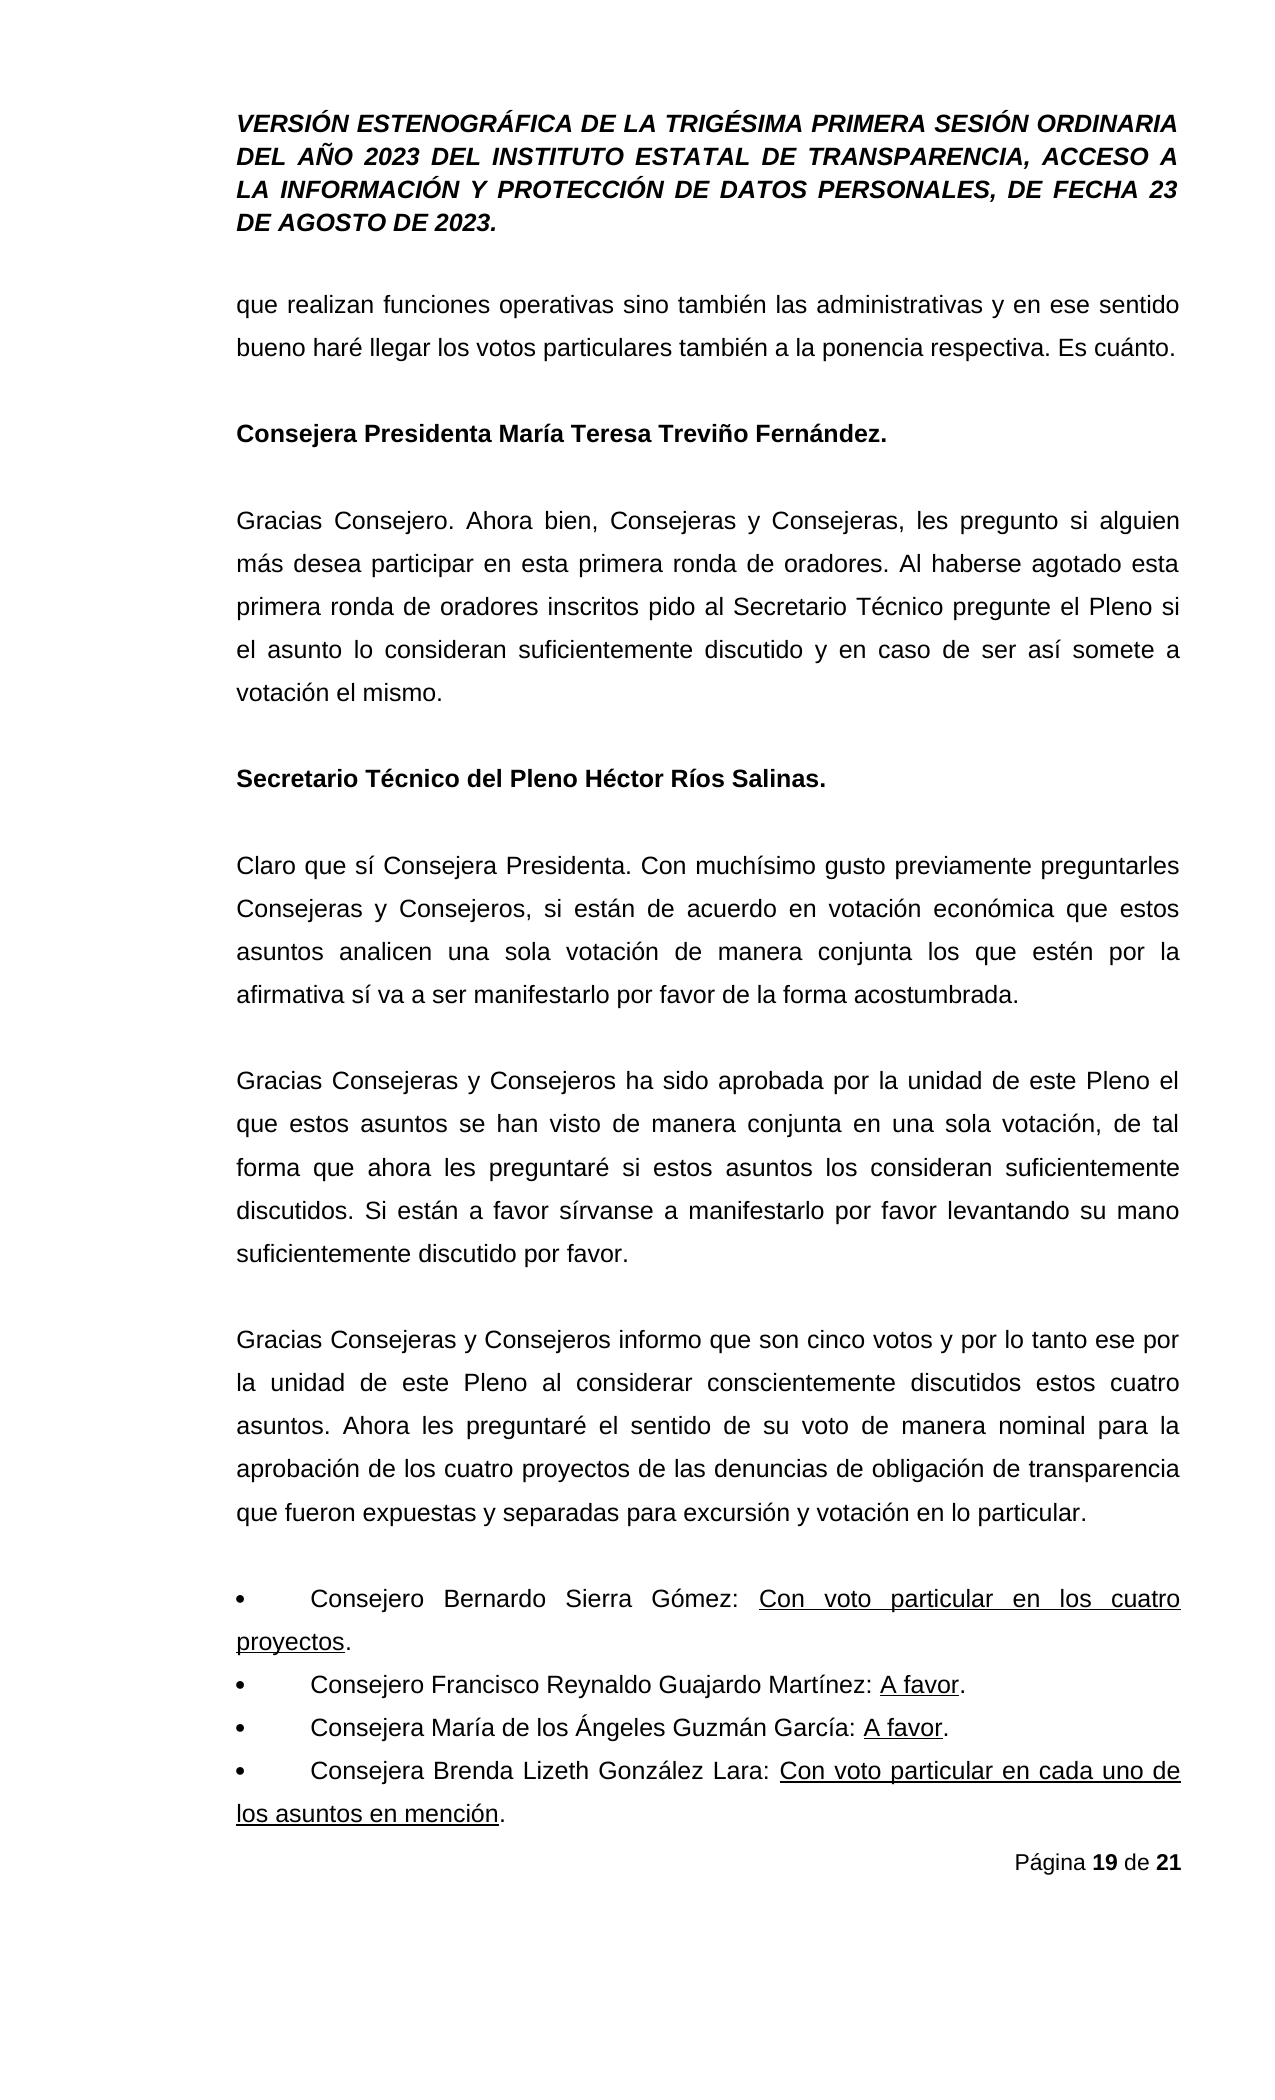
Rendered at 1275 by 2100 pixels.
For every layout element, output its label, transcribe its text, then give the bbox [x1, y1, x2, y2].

text Secretario Técnico del Pleno Héctor Ríos Salinas. [236, 764, 1181, 793]
list Consejero Bernardo Sierra Gómez: Con voto particular en los cuatro proyectos. [236, 1584, 1181, 1656]
text Gracias Consejeras y Consejeros informo que son cinco votos y por lo tanto ese por la unidad de este Pleno al considerar conscientemente discutidos estos cuatro asuntos. Ahora les preguntaré el sentido de su voto de manera nominal para la aprobación de los cuatro proyectos de las denuncias de obligación de transparencia que fueron expuestas y separadas para excursión y votación en lo particular. [236, 1325, 1181, 1526]
text que realizan funciones operativas sino también las administrativas y en ese sentido bueno haré llegar los votos particulares también a la ponencia respectiva. Es cuánto. [236, 290, 1181, 362]
list Consejera Brenda Lizeth González Lara: Con voto particular en cada uno de los asuntos en mención. [236, 1756, 1181, 1828]
text Gracias Consejeras y Consejeros ha sido aprobada por la unidad de este Pleno el que estos asuntos se han visto de manera conjunta en una sola votación, de tal forma que ahora les preguntaré si estos asuntos los consideran suficientemente discutidos. Si están a favor sírvanse a manifestarlo por favor levantando su mano suficientemente discutido por favor. [236, 1066, 1181, 1268]
list Consejero Francisco Reynaldo Guajardo Martínez: A favor. [236, 1670, 1181, 1699]
text Consejera Presidenta María Teresa Treviño Fernández. [236, 419, 1181, 448]
text Claro que sí Consejera Presidenta. Con muchísimo gusto previamente preguntarles Consejeras y Consejeros, si están de acuerdo en votación económica que estos asuntos analicen una sola votación de manera conjunta los que estén por la afirmativa sí va a ser manifestarlo por favor de la forma acostumbrada. [236, 851, 1181, 1009]
list Consejera María de los Ángeles Guzmán García: A favor. [236, 1713, 1181, 1742]
text Gracias Consejero. Ahora bien, Consejeras y Consejeras, les pregunto si alguien más desea participar en esta primera ronda de oradores. Al haberse agotado esta primera ronda de oradores inscritos pido al Secretario Técnico pregunte el Pleno si el asunto lo consideran suficientemente discutido y en caso de ser así somete a votación el mismo. [236, 506, 1181, 707]
